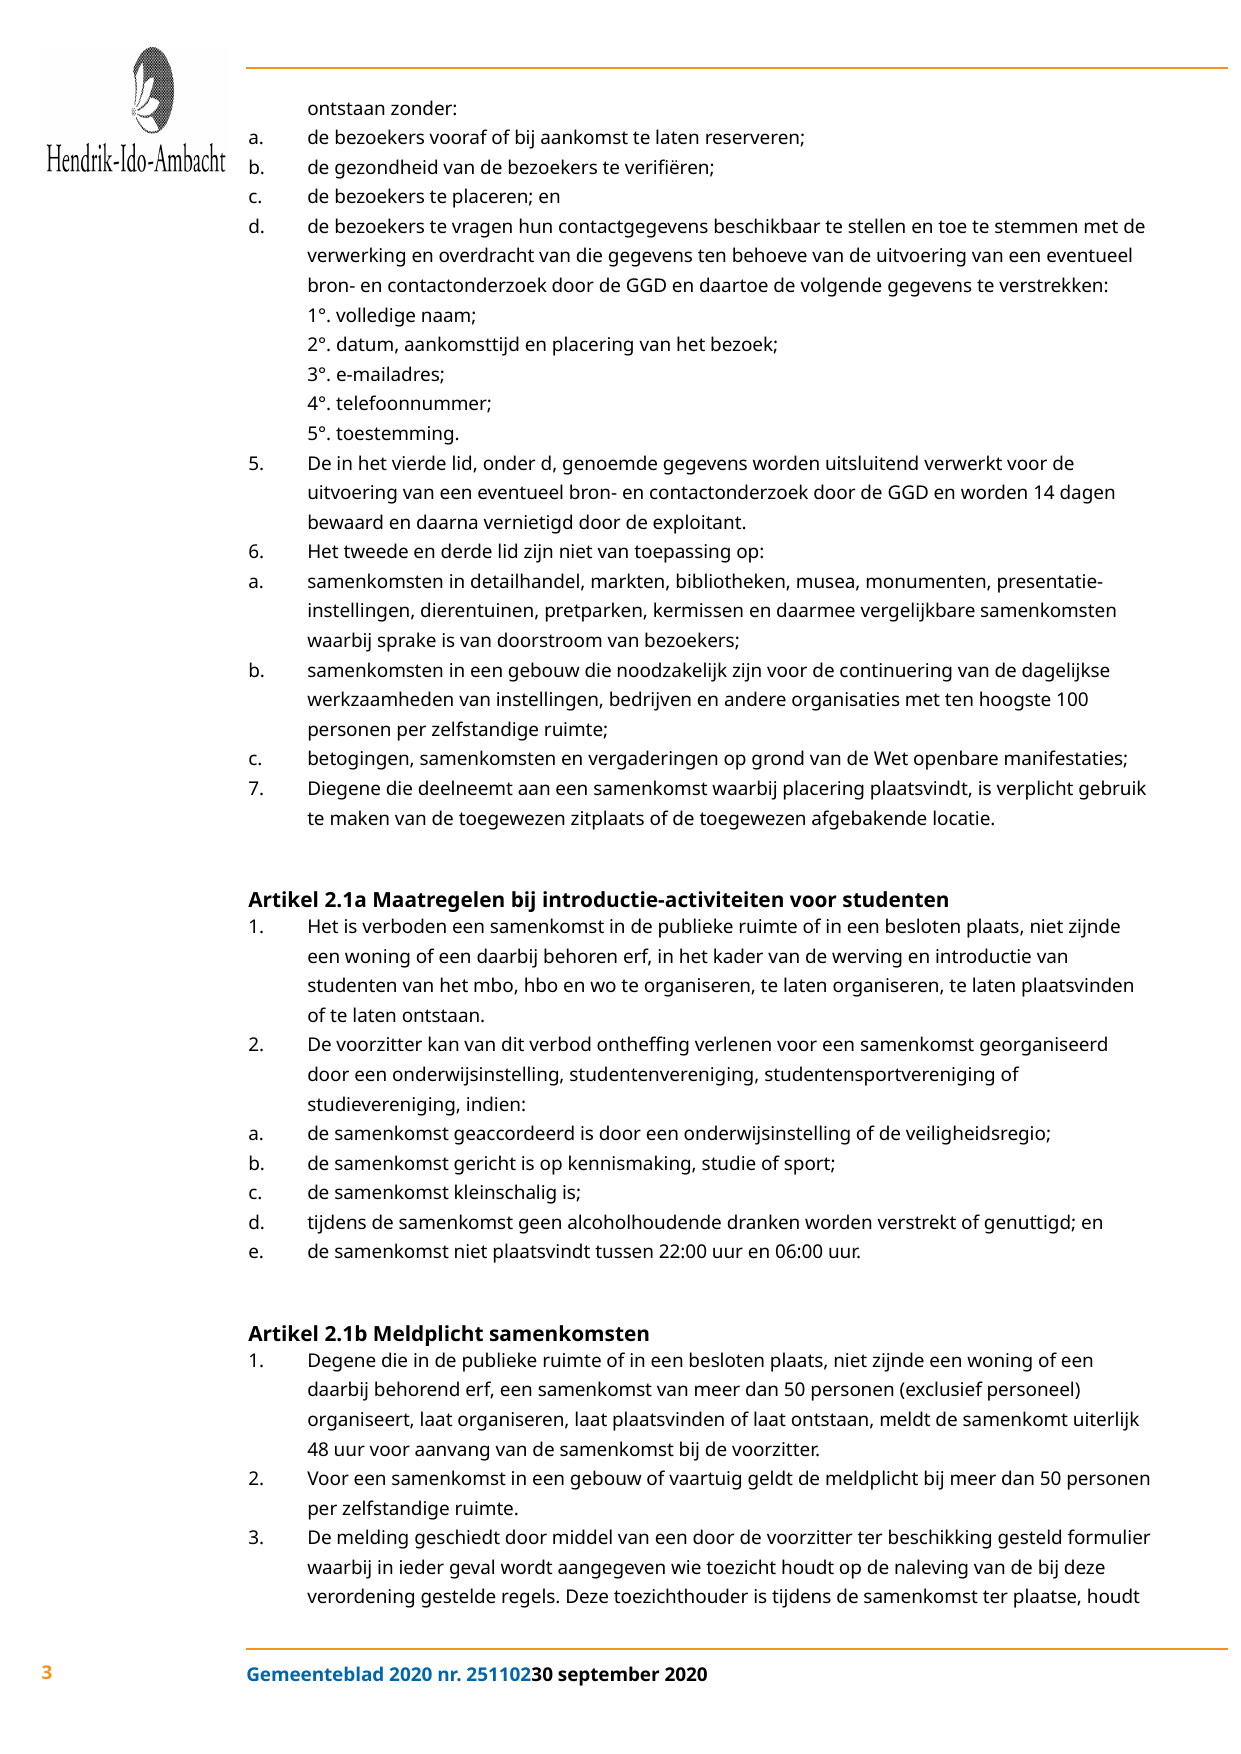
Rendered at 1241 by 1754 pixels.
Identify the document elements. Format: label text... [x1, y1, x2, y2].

list de bezoekers te placeren; en [248, 183, 1152, 209]
list Voor een samenkomst in een gebouw of vaartuig geldt de meldplicht bij meer dan 50 personen per zelfstandige ruimte. [248, 1465, 1152, 1521]
list samenkomsten in detailhandel, markten, bibliotheken, musea, monumenten, presentatie-instellingen, dierentuinen, pretparken, kermissen en daarmee vergelijkbare samenkomsten waarbij sprake is van doorstroom van bezoekers; [248, 568, 1152, 653]
list 5°. toestemming. [248, 420, 1152, 446]
list 1°. volledige naam; [248, 302, 1152, 328]
list tijdens de samenkomst geen alcoholhoudende dranken worden verstrekt of genuttigd; en [248, 1209, 1152, 1235]
text Artikel 2.1b Meldplicht samenkomsten [248, 1319, 1152, 1347]
list de samenkomst kleinschalig is; [248, 1179, 1152, 1205]
list Het tweede en derde lid zijn niet van toepassing op: [248, 538, 1152, 564]
list de bezoekers vooraf of bij aankomst te laten reserveren; [248, 124, 1152, 150]
text Artikel 2.1a Maatregelen bij introductie-activiteiten voor studenten [248, 885, 1152, 913]
list de bezoekers te vragen hun contactgegevens beschikbaar te stellen en toe te stemmen met de verwerking en overdracht van die gegevens ten behoeve van de uitvoering van een eventueel bron- en contactonderzoek door de GGD en daartoe de volgende gegevens te verstrekken: [248, 213, 1152, 298]
list de samenkomst geaccordeerd is door een onderwijsinstelling of de veiligheidsregio; [248, 1120, 1152, 1146]
list ontstaan zonder: [248, 95, 1152, 121]
list Degene die in de publieke ruimte of in een besloten plaats, niet zijnde een woning of een daarbij behorend erf, een samenkomst van meer dan 50 personen (exclusief personeel) organiseert, laat organiseren, laat plaatsvinden of laat ontstaan, meldt de samenkomt uiterlijk 48 uur voor aanvang van de samenkomst bij de voorzitter. [248, 1347, 1152, 1462]
list De voorzitter kan van dit verbod ontheffing verlenen voor een samenkomst georganiseerd door een onderwijsinstelling, studentenvereniging, studentensportvereniging of studievereniging, indien: [248, 1032, 1152, 1116]
list de gezondheid van de bezoekers te verifiëren; [248, 154, 1152, 180]
list de samenkomst niet plaatsvindt tussen 22:00 uur en 06:00 uur. [248, 1239, 1152, 1264]
list Het is verboden een samenkomst in de publieke ruimte of in een besloten plaats, niet zijnde een woning of een daarbij behoren erf, in het kader van de werving en introductie van studenten van het mbo, hbo en wo te organiseren, te laten organiseren, te laten plaatsvinden of te laten ontstaan. [248, 913, 1152, 1028]
picture [41, 47, 231, 172]
list samenkomsten in een gebouw die noodzakelijk zijn voor de continuering van de dagelijkse werkzaamheden van instellingen, bedrijven en andere organisaties met ten hoogste 100 personen per zelfstandige ruimte; [248, 657, 1152, 742]
list De in het vierde lid, onder d, genoemde gegevens worden uitsluitend verwerkt voor de uitvoering van een eventueel bron- en contactonderzoek door de GGD en worden 14 dagen bewaard en daarna vernietigd door de exploitant. [248, 450, 1152, 535]
list 2°. datum, aankomsttijd en placering van het bezoek; [248, 331, 1152, 357]
list betogingen, samenkomsten en vergaderingen op grond van de Wet openbare manifestaties; [248, 746, 1152, 771]
list Diegene die deelneemt aan een samenkomst waarbij placering plaatsvindt, is verplicht gebruik te maken van de toegewezen zitplaats of de toegewezen afgebakende locatie. [248, 775, 1152, 831]
list 4°. telefoonnummer; [248, 391, 1152, 416]
list de samenkomst gericht is op kennismaking, studie of sport; [248, 1150, 1152, 1176]
list 3°. e-mailadres; [248, 361, 1152, 387]
list De melding geschiedt door middel van een door de voorzitter ter beschikking gesteld formulier waarbij in ieder geval wordt aangegeven wie toezicht houdt op de naleving van de bij deze verordening gestelde regels. Deze toezichthouder is tijdens de samenkomst ter plaatse, houdt [248, 1524, 1152, 1609]
